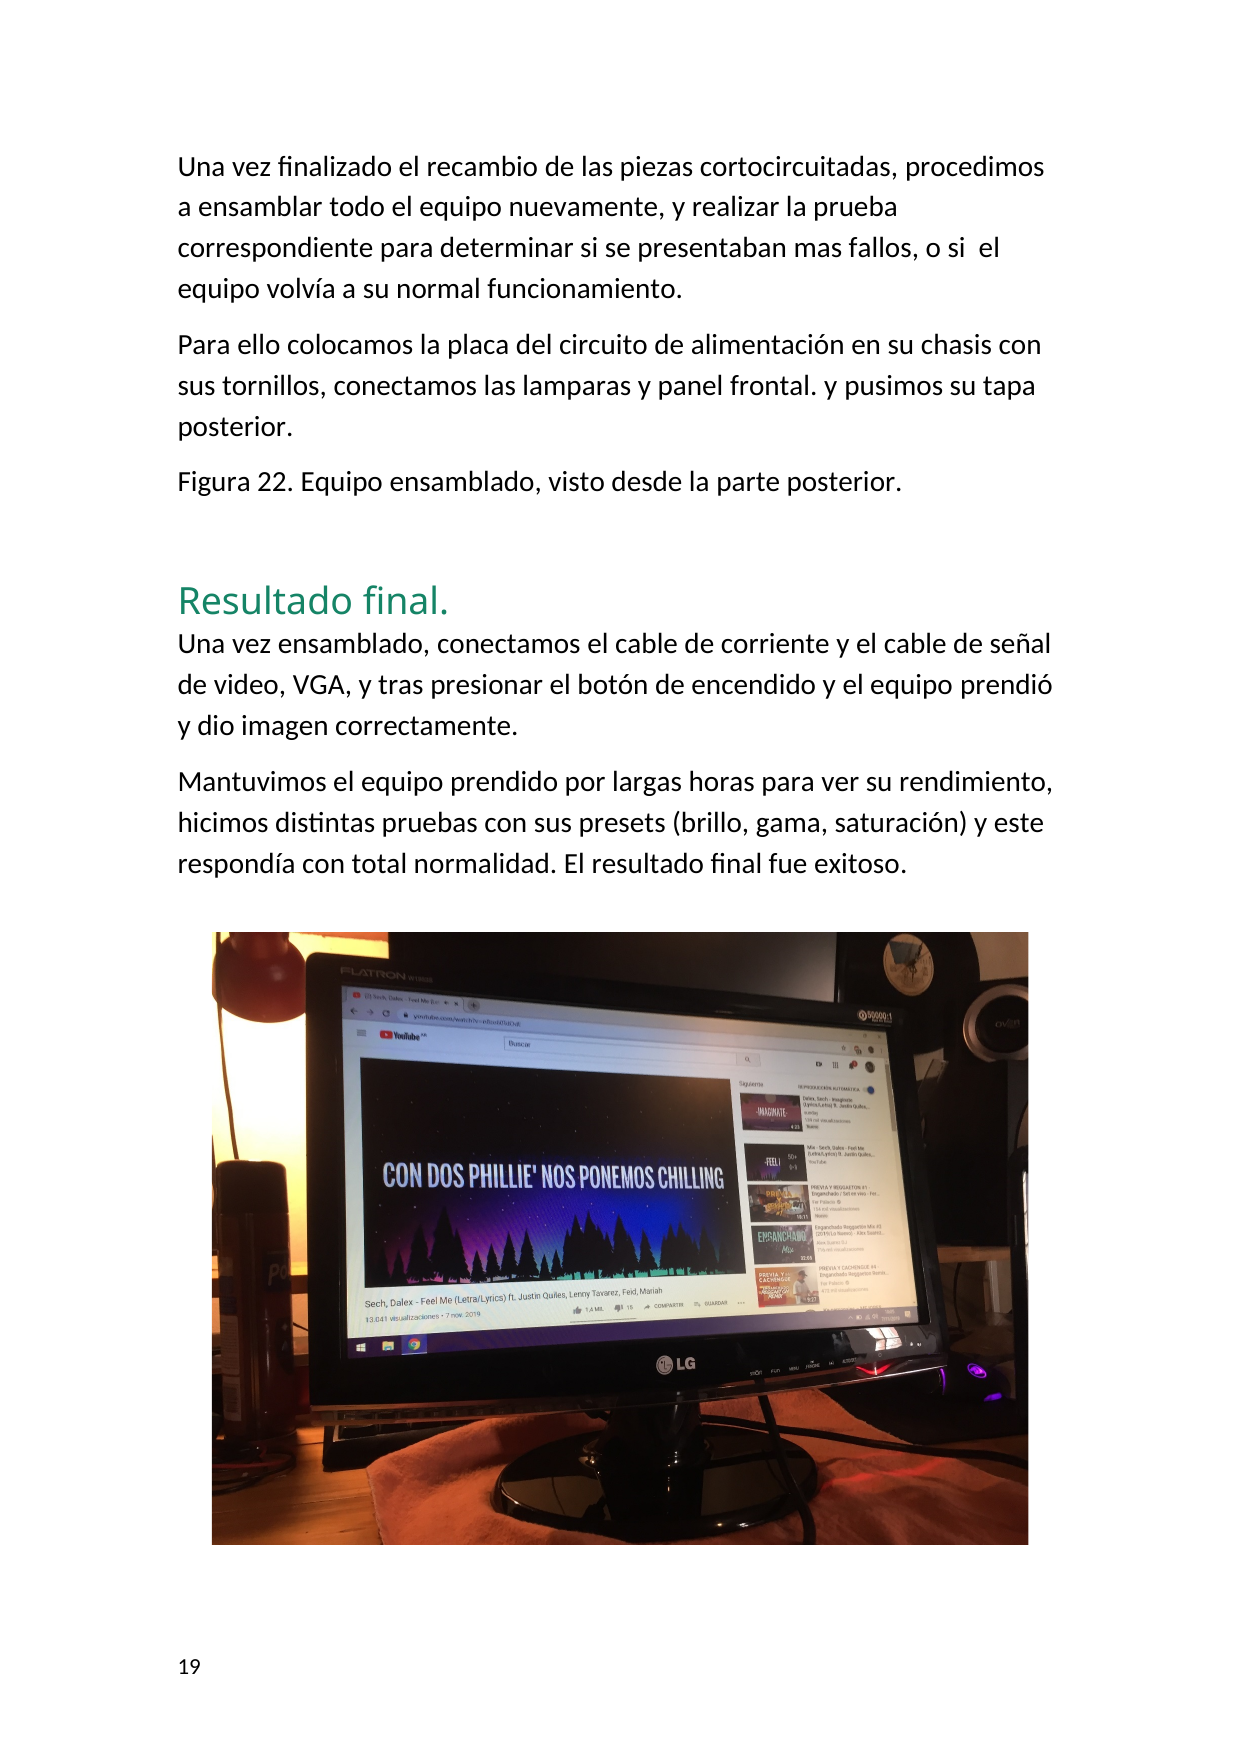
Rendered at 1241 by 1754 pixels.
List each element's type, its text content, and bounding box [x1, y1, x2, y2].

text Para ello colocamos la placa del circuito de alimentación en su chasis con sus tornillos, conectamos las lamparas y panel frontal. y pusimos su tapa posterior. [177, 326, 1063, 443]
text Mantuvimos el equipo prendido por largas horas para ver su rendimiento, hicimos distintas pruebas con sus presets (brillo, gama, saturación) y este respondía con total normalidad. El resultado final fue exitoso. [177, 763, 1063, 880]
text Una vez ensamblado, conectamos el cable de corriente y el cable de señal de video, VGA, y tras presionar el botón de encendido y el equipo prendió y dio imagen correctamente. [177, 625, 1063, 743]
picture [211, 932, 1029, 1545]
subtitle Resultado final. [177, 574, 1063, 625]
text Figura 22. Equipo ensamblado, visto desde la parte posterior. [177, 463, 1063, 499]
text Una vez finalizado el recambio de las piezas cortocircuitadas, procedimos a ensamblar todo el equipo nuevamente, y realizar la prueba correspondiente para determinar si se presentaban mas fallos, o si el equipo volvía a su normal funcionamiento. [177, 148, 1063, 306]
